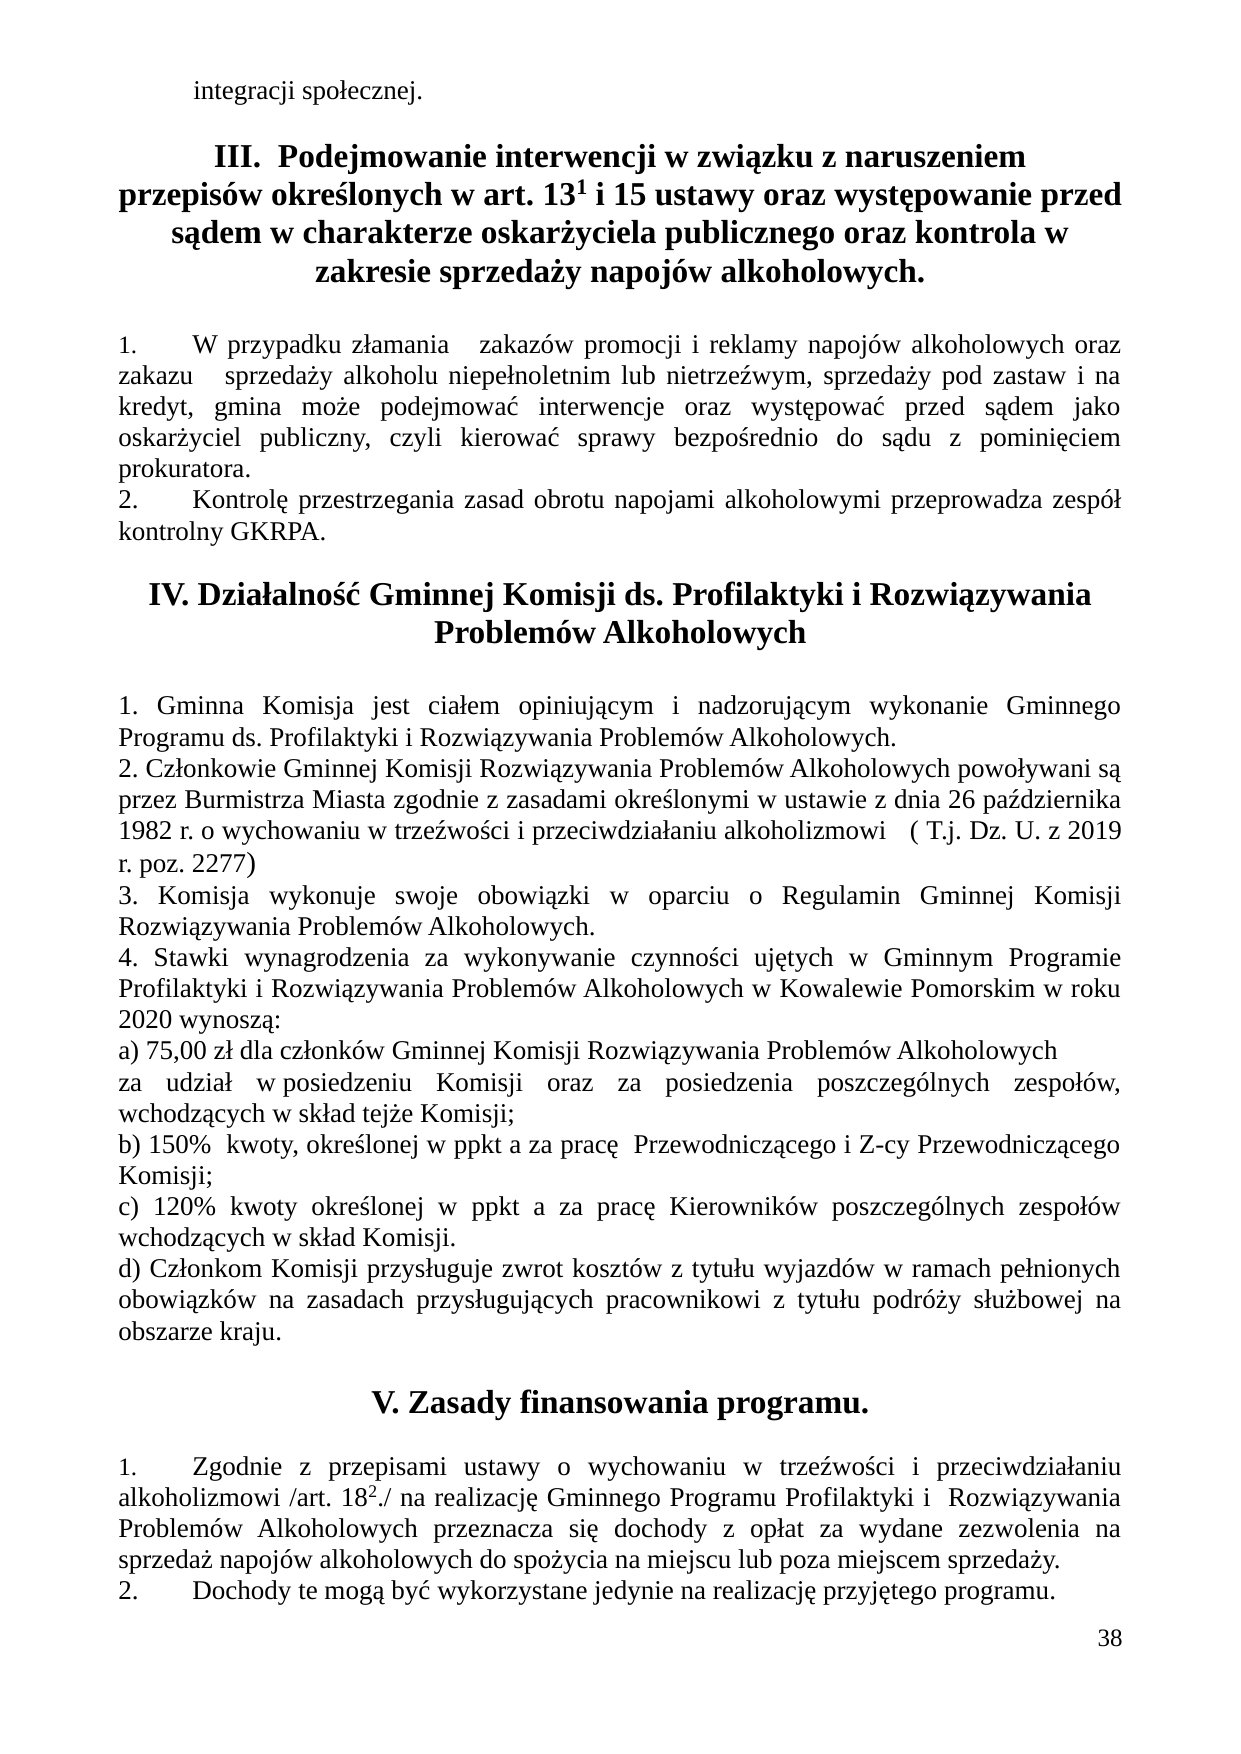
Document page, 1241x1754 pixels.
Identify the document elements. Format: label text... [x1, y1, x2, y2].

text przepisów określonych w art. 131 i 15 ustawy oraz występowanie przed sądem w charakterze oskarżyciela publicznego oraz kontrola w zakresie sprzedaży napojów alkoholowych. [118, 174, 1122, 289]
list Kontrolę przestrzegania zasad obrotu napojami alkoholowymi przeprowadza zespół kontrolny GKRPA. [118, 483, 1122, 546]
text 2. Członkowie Gminnej Komisji Rozwiązywania Problemów Alkoholowych powoływani są przez Burmistrza Miasta zgodnie z zasadami określonymi w ustawie z dnia 26 października 1982 r. o wychowaniu w trzeźwości i przeciwdziałaniu alkoholizmowi ( T.j. Dz. U. z 2019 r. poz. 2277) [118, 752, 1122, 879]
list Dochody te mogą być wykorzystane jedynie na realizację przyjętego programu. [118, 1574, 1122, 1606]
text IV. Działalność Gminnej Komisji ds. Profilaktyki i Rozwiązywania Problemów Alkoholowych [118, 574, 1122, 651]
list Zgodnie z przepisami ustawy o wychowaniu w trzeźwości i przeciwdziałaniu alkoholizmowi /art. 182./ na realizację Gminnego Programu Profilaktyki i Rozwiązywania Problemów Alkoholowych przeznacza się dochody z opłat za wydane zezwolenia na sprzedaż napojów alkoholowych do spożycia na miejscu lub poza miejscem sprzedaży. [118, 1450, 1122, 1574]
text 3. Komisja wykonuje swoje obowiązki w oparciu o Regulamin Gminnej Komisji Rozwiązywania Problemów Alkoholowych. [118, 879, 1122, 941]
text 1. Gminna Komisja jest ciałem opiniującym i nadzorującym wykonanie Gminnego Programu ds. Profilaktyki i Rozwiązywania Problemów Alkoholowych. [118, 689, 1122, 752]
text a) 75,00 zł dla członków Gminnej Komisji Rozwiązywania Problemów Alkoholowych [118, 1034, 1122, 1066]
text c) 120% kwoty określonej w ppkt a za pracę Kierowników poszczególnych zespołów wchodzących w skład Komisji. [118, 1190, 1122, 1252]
text 4. Stawki wynagrodzenia za wykonywanie czynności ujętych w Gminnym Programie Profilaktyki i Rozwiązywania Problemów Alkoholowych w Kowalewie Pomorskim w roku 2020 wynoszą: [118, 941, 1122, 1034]
text V. Zasady finansowania programu. [118, 1383, 1122, 1421]
text d) Członkom Komisji przysługuje zwrot kosztów z tytułu wyjazdów w ramach pełnionych obowiązków na zasadach przysługujących pracownikowi z tytułu podróży służbowej na obszarze kraju. [118, 1252, 1122, 1346]
list W przypadku złamania zakazów promocji i reklamy napojów alkoholowych oraz zakazu sprzedaży alkoholu niepełnoletnim lub nietrzeźwym, sprzedaży pod zastaw i na kredyt, gmina może podejmować interwencje oraz występować przed sądem jako oskarżyciel publiczny, czyli kierować sprawy bezpośrednio do sądu z pominięciem prokuratora. [118, 328, 1122, 483]
text III. Podejmowanie interwencji w związku z naruszeniem [118, 136, 1122, 174]
text za udział w posiedzeniu Komisji oraz za posiedzenia poszczególnych zespołów, wchodzących w skład tejże Komisji; [118, 1066, 1122, 1128]
text b) 150% kwoty, określonej w ppkt a za pracę Przewodniczącego i Z-cy Przewodniczącego Komisji; [118, 1128, 1122, 1190]
list integracji społecznej. [156, 74, 1122, 105]
